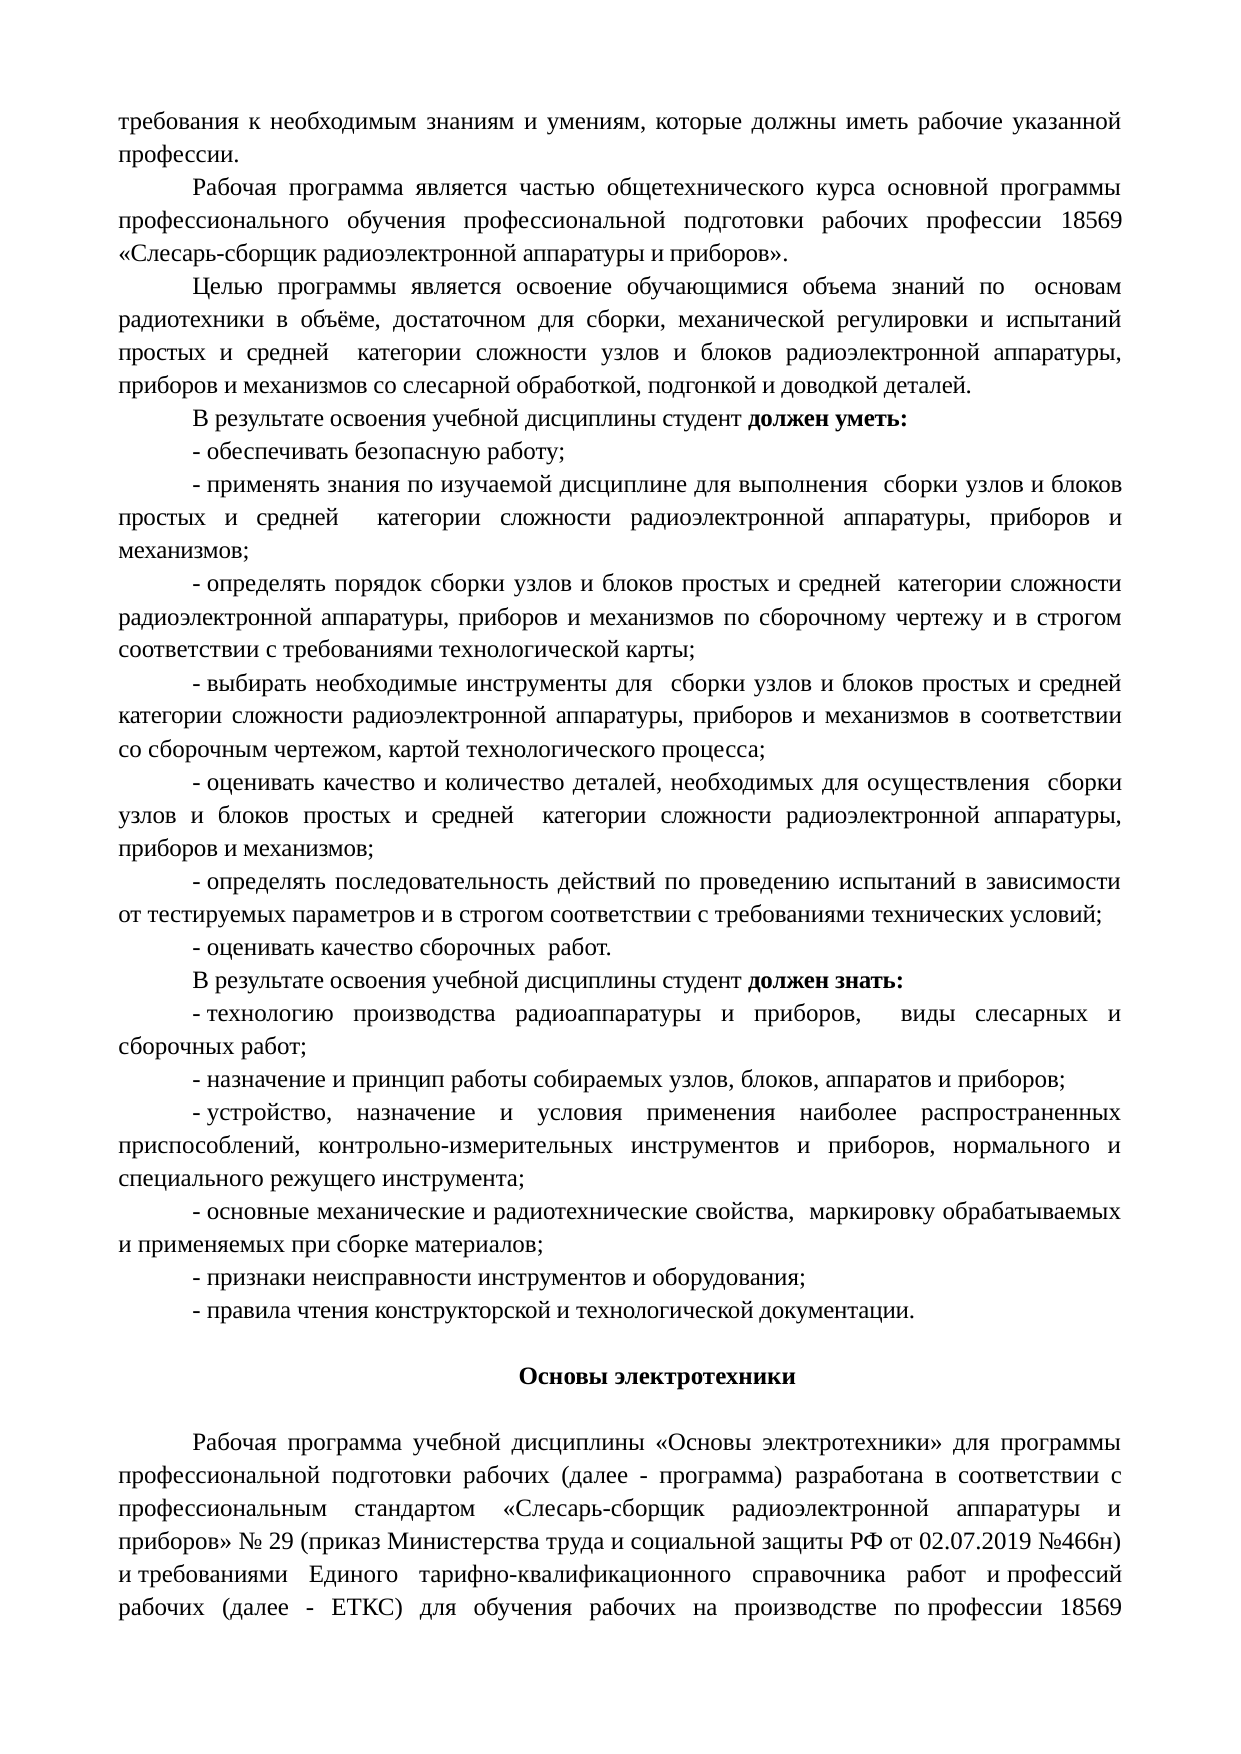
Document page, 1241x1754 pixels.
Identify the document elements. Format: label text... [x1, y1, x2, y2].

text Целью программы является освоение обучающимися объема знаний по основам радиотехники в объёме, достаточном для сборки, механической регулировки и испытаний простых и средней категории сложности узлов и блоков радиоэлектронной аппаратуры, приборов и механизмов со слесарной обработкой, подгонкой и доводкой деталей. [118, 271, 1122, 399]
text Рабочая программа является частью общетехнического курса основной программы профессионального обучения профессиональной подготовки рабочих профессии 18569 «Слесарь-сборщик радиоэлектронной аппаратуры и приборов». [118, 172, 1122, 267]
text - основные механические и радиотехнические свойства, маркировку обрабатываемых и применяемых при сборке материалов; [118, 1196, 1122, 1258]
text - технологию производства радиоаппаратуры и приборов, виды слесарных и сборочных работ; [118, 998, 1122, 1059]
text Основы электротехники [118, 1361, 1122, 1390]
text требования к необходимым знаниям и умениям, которые должны иметь рабочие указанной профессии. [118, 106, 1122, 168]
text - обеспечивать безопасную работу; [118, 436, 1122, 465]
text - признаки неисправности инструментов и оборудования; [118, 1262, 1122, 1291]
text - устройство, назначение и условия применения наиболее распространенных приспособлений, контрольно-измерительных инструментов и приборов, нормального и специального режущего инструмента; [118, 1097, 1122, 1192]
text В результате освоения учебной дисциплины студент должен уметь: [118, 403, 1122, 432]
text - оценивать качество и количество деталей, необходимых для осуществления сборки узлов и блоков простых и средней категории сложности радиоэлектронной аппаратуры, приборов и механизмов; [118, 767, 1122, 861]
text Рабочая программа учебной дисциплины «Основы электротехники» для программы профессиональной подготовки рабочих (далее - программа) разработана в соответствии с профессиональным стандартом «Слесарь-сборщик радиоэлектронной аппаратуры и приборов» № 29 (приказ Министерства труда и социальной защиты РФ от 02.07.2019 №466н) и требованиями Единого тарифно-квалификационного справочника работ и профессий рабочих (далее - ЕТКС) для обучения рабочих на производстве по профессии 18569 [118, 1427, 1122, 1621]
text В результате освоения учебной дисциплины студент должен знать: [118, 965, 1122, 993]
text - назначение и принцип работы собираемых узлов, блоков, аппаратов и приборов; [118, 1064, 1122, 1093]
text - правила чтения конструкторской и технологической документации. [118, 1295, 1122, 1324]
text - оценивать качество сборочных работ. [118, 932, 1122, 961]
text - применять знания по изучаемой дисциплине для выполнения сборки узлов и блоков простых и средней категории сложности радиоэлектронной аппаратуры, приборов и механизмов; [118, 469, 1122, 564]
text - определять порядок сборки узлов и блоков простых и средней категории сложности радиоэлектронной аппаратуры, приборов и механизмов по сборочному чертежу и в строгом соответствии с требованиями технологической карты; [118, 568, 1122, 663]
text - определять последовательность действий по проведению испытаний в зависимости от тестируемых параметров и в строгом соответствии с требованиями технических условий; [118, 866, 1122, 927]
text - выбирать необходимые инструменты для сборки узлов и блоков простых и средней категории сложности радиоэлектронной аппаратуры, приборов и механизмов в соответствии со сборочным чертежом, картой технологического процесса; [118, 668, 1122, 762]
